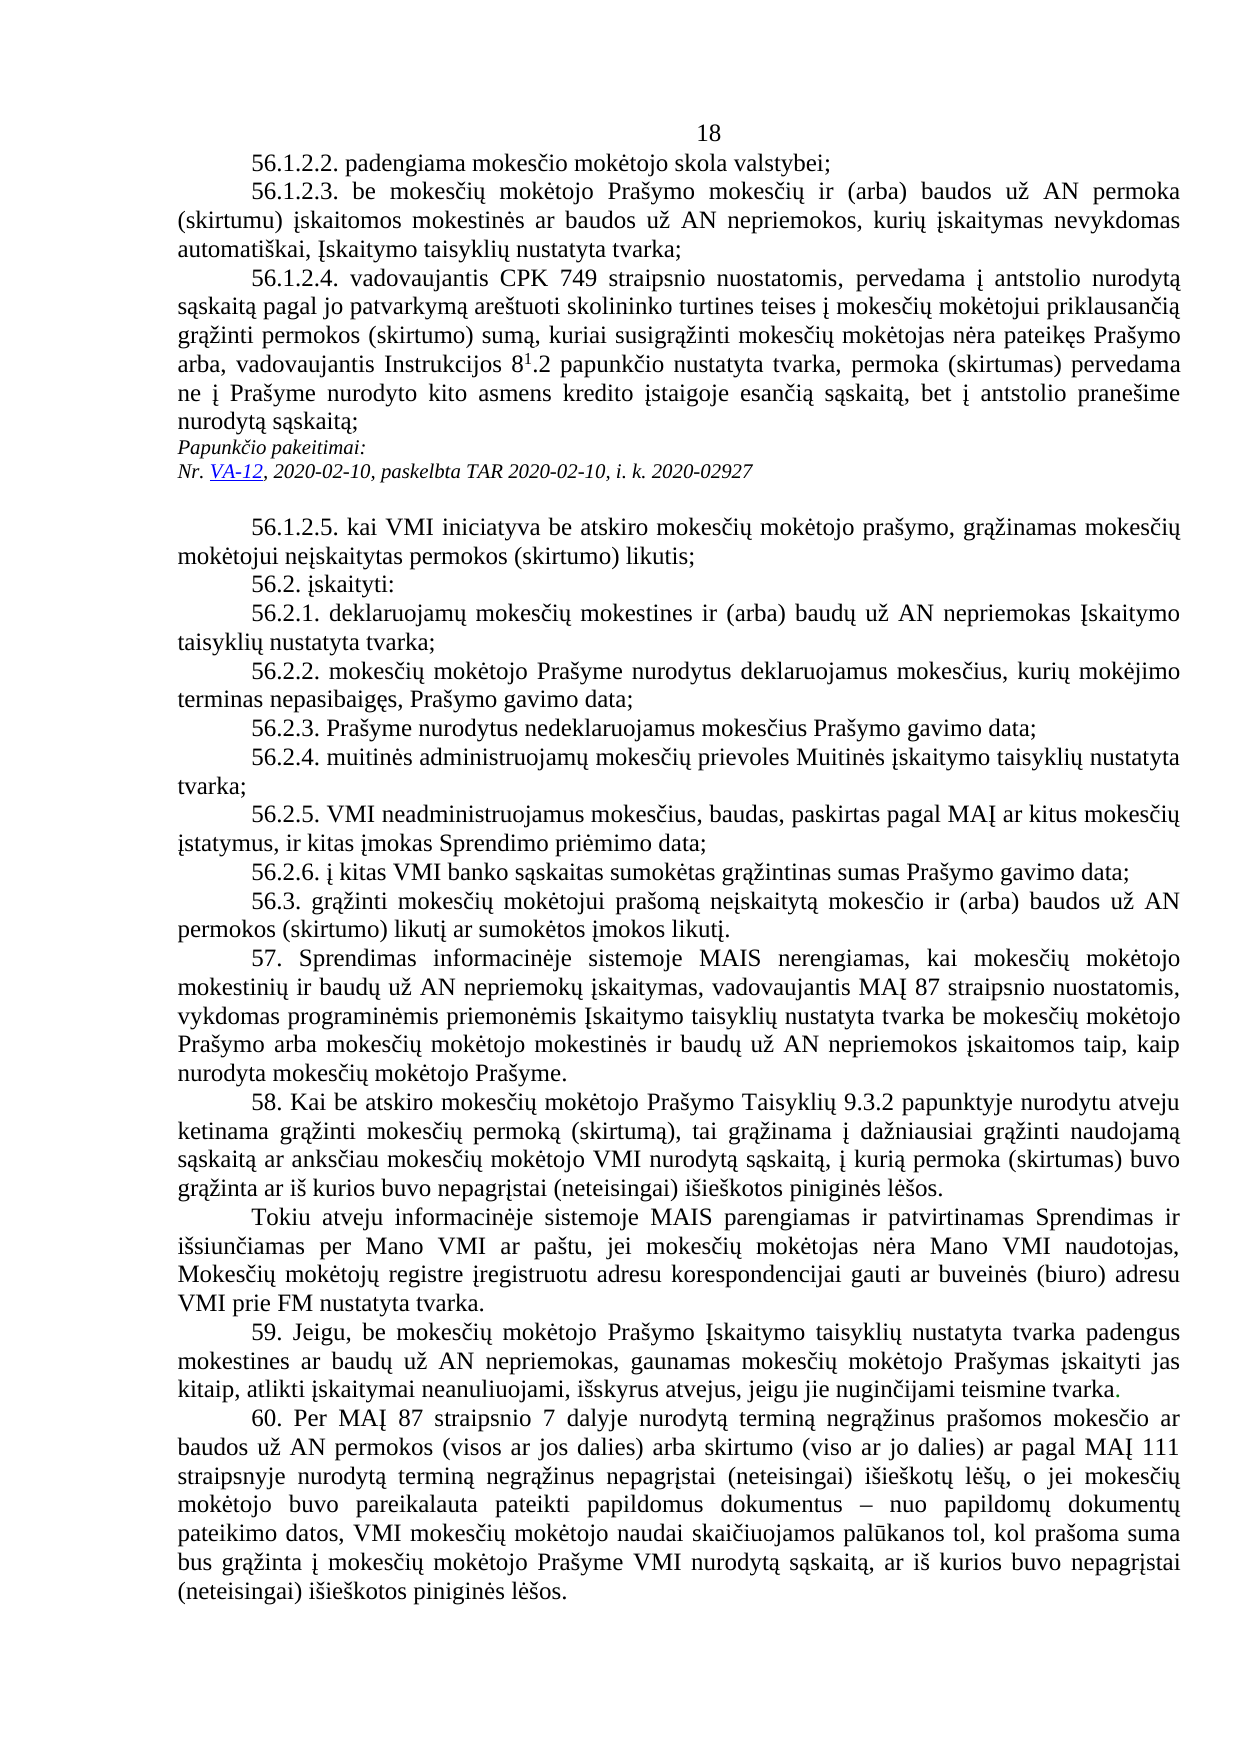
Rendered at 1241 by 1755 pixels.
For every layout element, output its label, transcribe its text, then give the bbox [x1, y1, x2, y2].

text 56.2.4. muitinės administruojamų mokesčių prievoles Muitinės įskaitymo taisyklių nustatyta tvarka; [177, 742, 1181, 799]
text Nr. VA-12, 2020-02-10, paskelbta TAR 2020-02-10, i. k. 2020-02927 [177, 459, 1181, 483]
text 56.2.2. mokesčių mokėtojo Prašyme nurodytus deklaruojamus mokesčius, kurių mokėjimo terminas nepasibaigęs, Prašymo gavimo data; [177, 656, 1181, 713]
text 56.1.2.3. be mokesčių mokėtojo Prašymo mokesčių ir (arba) baudos už AN permoka (skirtumu) įskaitomos mokestinės ar baudos už AN nepriemokos, kurių įskaitymas nevykdomas automatiškai, Įskaitymo taisyklių nustatyta tvarka; [177, 176, 1181, 263]
text 56.1.2.2. padengiama mokesčio mokėtojo skola valstybei; [177, 148, 1181, 176]
text 56.1.2.4. vadovaujantis CPK 749 straipsnio nuostatomis, pervedama į antstolio nurodytą sąskaitą pagal jo patvarkymą areštuoti skolininko turtines teises į mokesčių mokėtojui priklausančią grąžinti permokos (skirtumo) sumą, kuriai susigrąžinti mokesčių mokėtojas nėra pateikęs Prašymo arba, vadovaujantis Instrukcijos 81.2 papunkčio nustatyta tvarka, permoka (skirtumas) pervedama ne į Prašyme nurodyto kito asmens kredito įstaigoje esančią sąskaitą, bet į antstolio pranešime nurodytą sąskaitą; [177, 263, 1181, 435]
text Tokiu atveju informacinėje sistemoje MAIS parengiamas ir patvirtinamas Sprendimas ir išsiunčiamas per Mano VMI ar paštu, jei mokesčių mokėtojas nėra Mano VMI naudotojas, Mokesčių mokėtojų registre įregistruotu adresu korespondencijai gauti ar buveinės (biuro) adresu VMI prie FM nustatyta tvarka. [177, 1202, 1181, 1317]
text 59. Jeigu, be mokesčių mokėtojo Prašymo Įskaitymo taisyklių nustatyta tvarka padengus mokestines ar baudų už AN nepriemokas, gaunamas mokesčių mokėtojo Prašymas įskaityti jas kitaip, atlikti įskaitymai neanuliuojami, išskyrus atvejus, jeigu jie nuginčijami teismine tvarka. [177, 1317, 1181, 1403]
text 56.2.5. VMI neadministruojamus mokesčius, baudas, paskirtas pagal MAĮ ar kitus mokesčių įstatymus, ir kitas įmokas Sprendimo priėmimo data; [177, 799, 1181, 857]
text 56.2.6. į kitas VMI banko sąskaitas sumokėtas grąžintinas sumas Prašymo gavimo data; [177, 857, 1181, 886]
text Papunkčio pakeitimai: [177, 435, 1181, 459]
text 58. Kai be atskiro mokesčių mokėtojo Prašymo Taisyklių 9.3.2 papunktyje nurodytu atveju ketinama grąžinti mokesčių permoką (skirtumą), tai grąžinama į dažniausiai grąžinti naudojamą sąskaitą ar anksčiau mokesčių mokėtojo VMI nurodytą sąskaitą, į kurią permoka (skirtumas) buvo grąžinta ar iš kurios buvo nepagrįstai (neteisingai) išieškotos piniginės lėšos. [177, 1087, 1181, 1202]
text 56.1.2.5. kai VMI iniciatyva be atskiro mokesčių mokėtojo prašymo, grąžinamas mokesčių mokėtojui neįskaitytas permokos (skirtumo) likutis; [177, 512, 1181, 569]
text 56.2.1. deklaruojamų mokesčių mokestines ir (arba) baudų už AN nepriemokas Įskaitymo taisyklių nustatyta tvarka; [177, 598, 1181, 656]
text 56.3. grąžinti mokesčių mokėtojui prašomą neįskaitytą mokesčio ir (arba) baudos už AN permokos (skirtumo) likutį ar sumokėtos įmokos likutį. [177, 886, 1181, 943]
text 56.2. įskaityti: [177, 569, 1181, 598]
text 60. Per MAĮ 87 straipsnio 7 dalyje nurodytą terminą negrąžinus prašomos mokesčio ar baudos už AN permokos (visos ar jos dalies) arba skirtumo (viso ar jo dalies) ar pagal MAĮ 111 straipsnyje nurodytą terminą negrąžinus nepagrįstai (neteisingai) išieškotų lėšų, o jei mokesčių mokėtojo buvo pareikalauta pateikti papildomus dokumentus – nuo papildomų dokumentų pateikimo datos, VMI mokesčių mokėtojo naudai skaičiuojamos palūkanos tol, kol prašoma suma bus grąžinta į mokesčių mokėtojo Prašyme VMI nurodytą sąskaitą, ar iš kurios buvo nepagrįstai (neteisingai) išieškotos piniginės lėšos. [177, 1403, 1181, 1604]
text 56.2.3. Prašyme nurodytus nedeklaruojamus mokesčius Prašymo gavimo data; [177, 713, 1181, 742]
text 57. Sprendimas informacinėje sistemoje MAIS nerengiamas, kai mokesčių mokėtojo mokestinių ir baudų už AN nepriemokų įskaitymas, vadovaujantis MAĮ 87 straipsnio nuostatomis, vykdomas programinėmis priemonėmis Įskaitymo taisyklių nustatyta tvarka be mokesčių mokėtojo Prašymo arba mokesčių mokėtojo mokestinės ir baudų už AN nepriemokos įskaitomos taip, kaip nurodyta mokesčių mokėtojo Prašyme. [177, 943, 1181, 1087]
